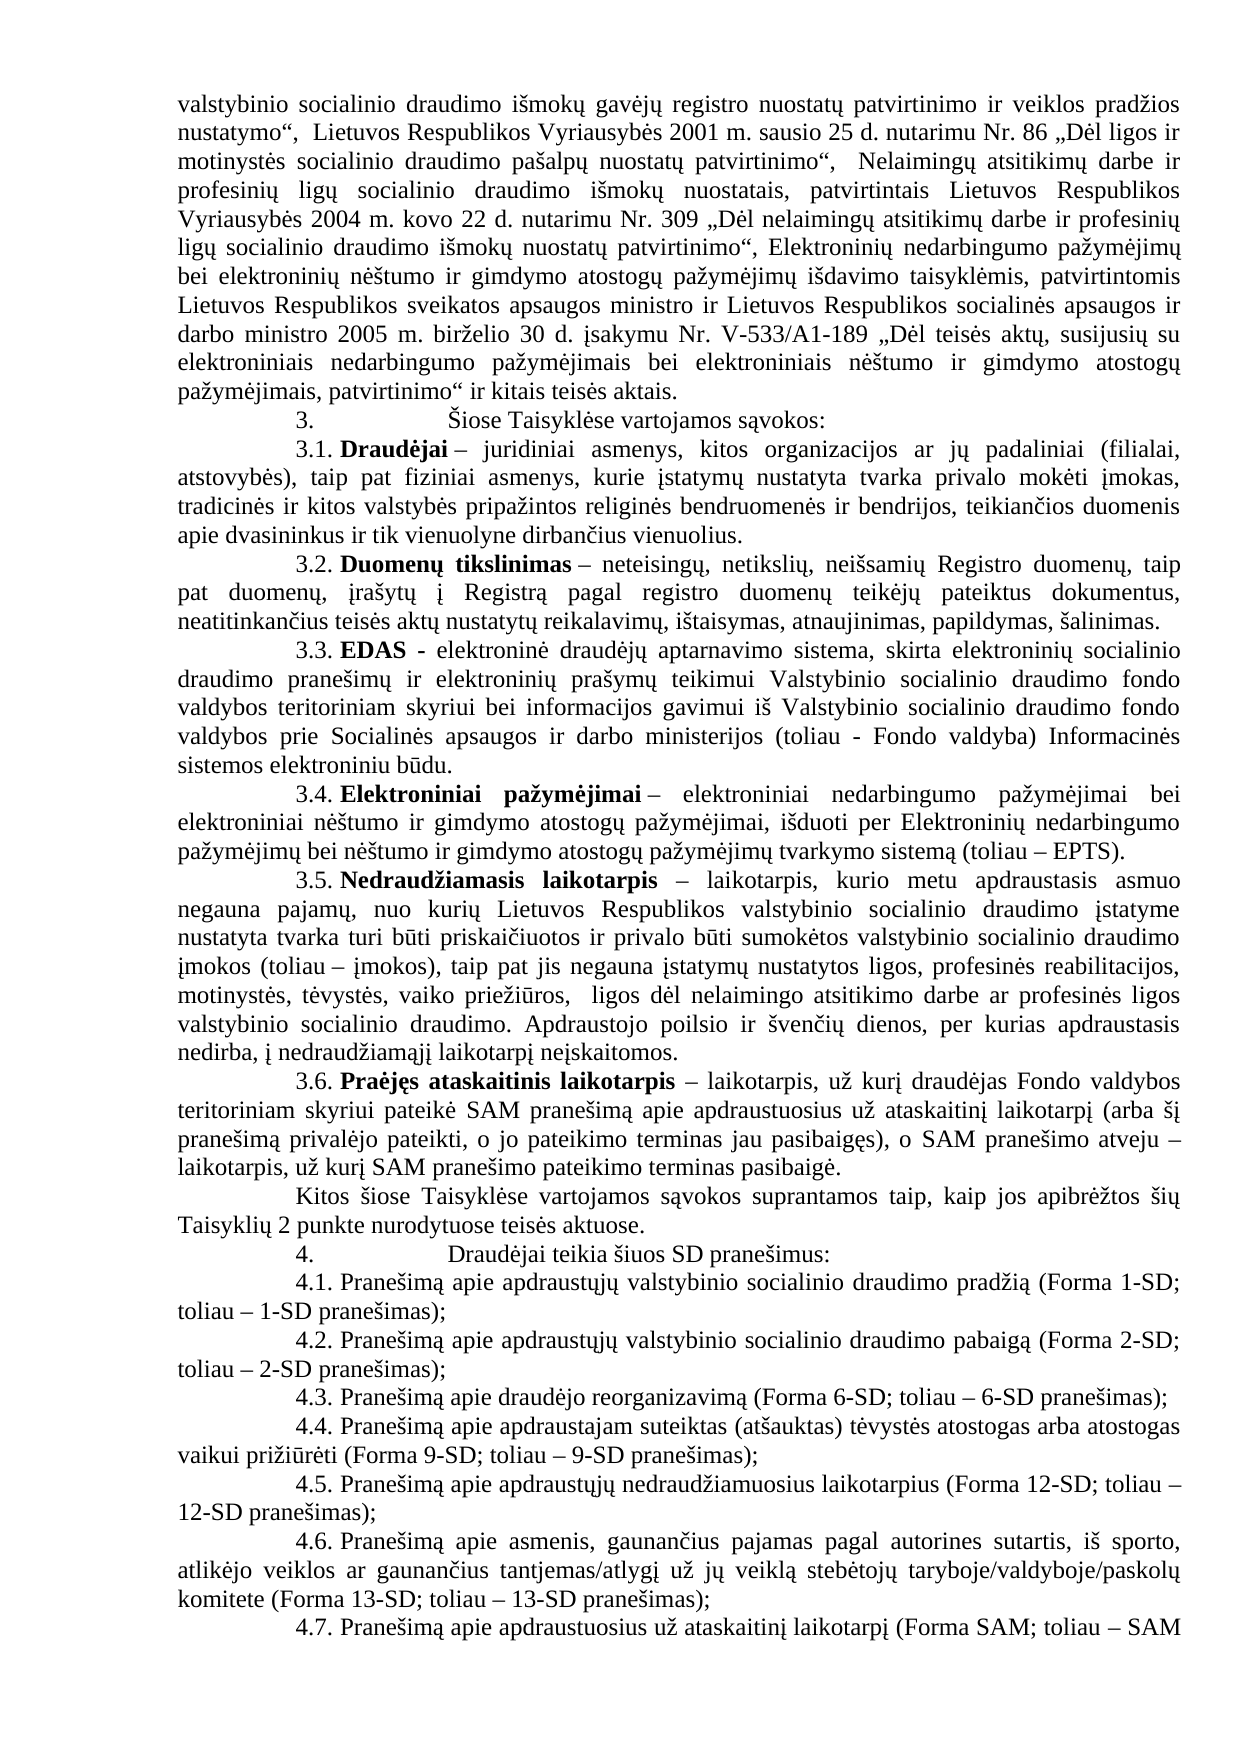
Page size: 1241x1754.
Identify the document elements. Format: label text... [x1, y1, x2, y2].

text 4.6. Pranešimą apie asmenis, gaunančius pajamas pagal autorines sutartis, iš sporto, atlikėjo veiklos ar gaunančius tantjemas/atlygį už jų veiklą stebėtojų taryboje/valdyboje/paskolų komitete (Forma 13-SD; toliau – 13-SD pranešimas); [177, 1526, 1181, 1612]
text 3.5. Nedraudžiamasis laikotarpis – laikotarpis, kurio metu apdraustasis asmuo negauna pajamų, nuo kurių Lietuvos Respublikos valstybinio socialinio draudimo įstatyme nustatyta tvarka turi būti priskaičiuotos ir privalo būti sumokėtos valstybinio socialinio draudimo įmokos (toliau – įmokos), taip pat jis negauna įstatymų nustatytos ligos, profesinės reabilitacijos, motinystės, tėvystės, vaiko priežiūros, ligos dėl nelaimingo atsitikimo darbe ar profesinės ligos valstybinio socialinio draudimo. Apdraustojo poilsio ir švenčių dienos, per kurias apdraustasis nedirba, į nedraudžiamąjį laikotarpį neįskaitomos. [177, 865, 1181, 1066]
text 4.7. Pranešimą apie apdraustuosius už ataskaitinį laikotarpį (Forma SAM; toliau – SAM [177, 1612, 1181, 1641]
text 4.1. Pranešimą apie apdraustųjų valstybinio socialinio draudimo pradžią (Forma 1-SD; toliau – 1-SD pranešimas); [177, 1267, 1181, 1325]
text 3.6. Praėjęs ataskaitinis laikotarpis – laikotarpis, už kurį draudėjas Fondo valdybos teritoriniam skyriui pateikė SAM pranešimą apie apdraustuosius už ataskaitinį laikotarpį (arba šį pranešimą privalėjo pateikti, o jo pateikimo terminas jau pasibaigęs), o SAM pranešimo atveju – laikotarpis, už kurį SAM pranešimo pateikimo terminas pasibaigė. [177, 1066, 1181, 1181]
text 3.4. Elektroniniai pažymėjimai – elektroniniai nedarbingumo pažymėjimai bei elektroniniai nėštumo ir gimdymo atostogų pažymėjimai, išduoti per Elektroninių nedarbingumo pažymėjimų bei nėštumo ir gimdymo atostogų pažymėjimų tvarkymo sistemą (toliau – EPTS). [177, 779, 1181, 865]
text 4.3. Pranešimą apie draudėjo reorganizavimą (Forma 6-SD; toliau – 6-SD pranešimas); [177, 1382, 1181, 1411]
text 4.2. Pranešimą apie apdraustųjų valstybinio socialinio draudimo pabaigą (Forma 2-SD; toliau – 2-SD pranešimas); [177, 1325, 1181, 1382]
text 4. Draudėjai teikia šiuos SD pranešimus: [177, 1239, 1181, 1267]
text Kitos šiose Taisyklėse vartojamos sąvokos suprantamos taip, kaip jos apibrėžtos šių Taisyklių 2 punkte nurodytuose teisės aktuose. [177, 1181, 1181, 1239]
text 3. Šiose Taisyklėse vartojamos sąvokos: [177, 405, 1181, 434]
text 3.2. Duomenų tikslinimas – neteisingų, netikslių, neišsamių Registro duomenų, taip pat duomenų, įrašytų į Registrą pagal registro duomenų teikėjų pateiktus dokumentus, neatitinkančius teisės aktų nustatytų reikalavimų, ištaisymas, atnaujinimas, papildymas, šalinimas. [177, 549, 1181, 635]
text 3.1. Draudėjai – juridiniai asmenys, kitos organizacijos ar jų padaliniai (filialai, atstovybės), taip pat fiziniai asmenys, kurie įstatymų nustatyta tvarka privalo mokėti įmokas, tradicinės ir kitos valstybės pripažintos religinės bendruomenės ir bendrijos, teikiančios duomenis apie dvasininkus ir tik vienuolyne dirbančius vienuolius. [177, 434, 1181, 549]
text valstybinio socialinio draudimo išmokų gavėjų registro nuostatų patvirtinimo ir veiklos pradžios nustatymo“, Lietuvos Respublikos Vyriausybės 2001 m. sausio 25 d. nutarimu Nr. 86 „Dėl ligos ir motinystės socialinio draudimo pašalpų nuostatų patvirtinimo“, Nelaimingų atsitikimų darbe ir profesinių ligų socialinio draudimo išmokų nuostatais, patvirtintais Lietuvos Respublikos Vyriausybės 2004 m. kovo 22 d. nutarimu Nr. 309 „Dėl nelaimingų atsitikimų darbe ir profesinių ligų socialinio draudimo išmokų nuostatų patvirtinimo“, Elektroninių nedarbingumo pažymėjimų bei elektroninių nėštumo ir gimdymo atostogų pažymėjimų išdavimo taisyklėmis, patvirtintomis Lietuvos Respublikos sveikatos apsaugos ministro ir Lietuvos Respublikos socialinės apsaugos ir darbo ministro 2005 m. birželio 30 d. įsakymu Nr. V-533/A1-189 „Dėl teisės aktų, susijusių su elektroniniais nedarbingumo pažymėjimais bei elektroniniais nėštumo ir gimdymo atostogų pažymėjimais, patvirtinimo“ ir kitais teisės aktais. [177, 89, 1181, 405]
text 3.3. EDAS - elektroninė draudėjų aptarnavimo sistema, skirta elektroninių socialinio draudimo pranešimų ir elektroninių prašymų teikimui Valstybinio socialinio draudimo fondo valdybos teritoriniam skyriui bei informacijos gavimui iš Valstybinio socialinio draudimo fondo valdybos prie Socialinės apsaugos ir darbo ministerijos (toliau - Fondo valdyba) Informacinės sistemos elektroniniu būdu. [177, 635, 1181, 779]
text 4.4. Pranešimą apie apdraustajam suteiktas (atšauktas) tėvystės atostogas arba atostogas vaikui prižiūrėti (Forma 9-SD; toliau – 9-SD pranešimas); [177, 1411, 1181, 1469]
text 4.5. Pranešimą apie apdraustųjų nedraudžiamuosius laikotarpius (Forma 12-SD; toliau – 12-SD pranešimas); [177, 1469, 1181, 1526]
